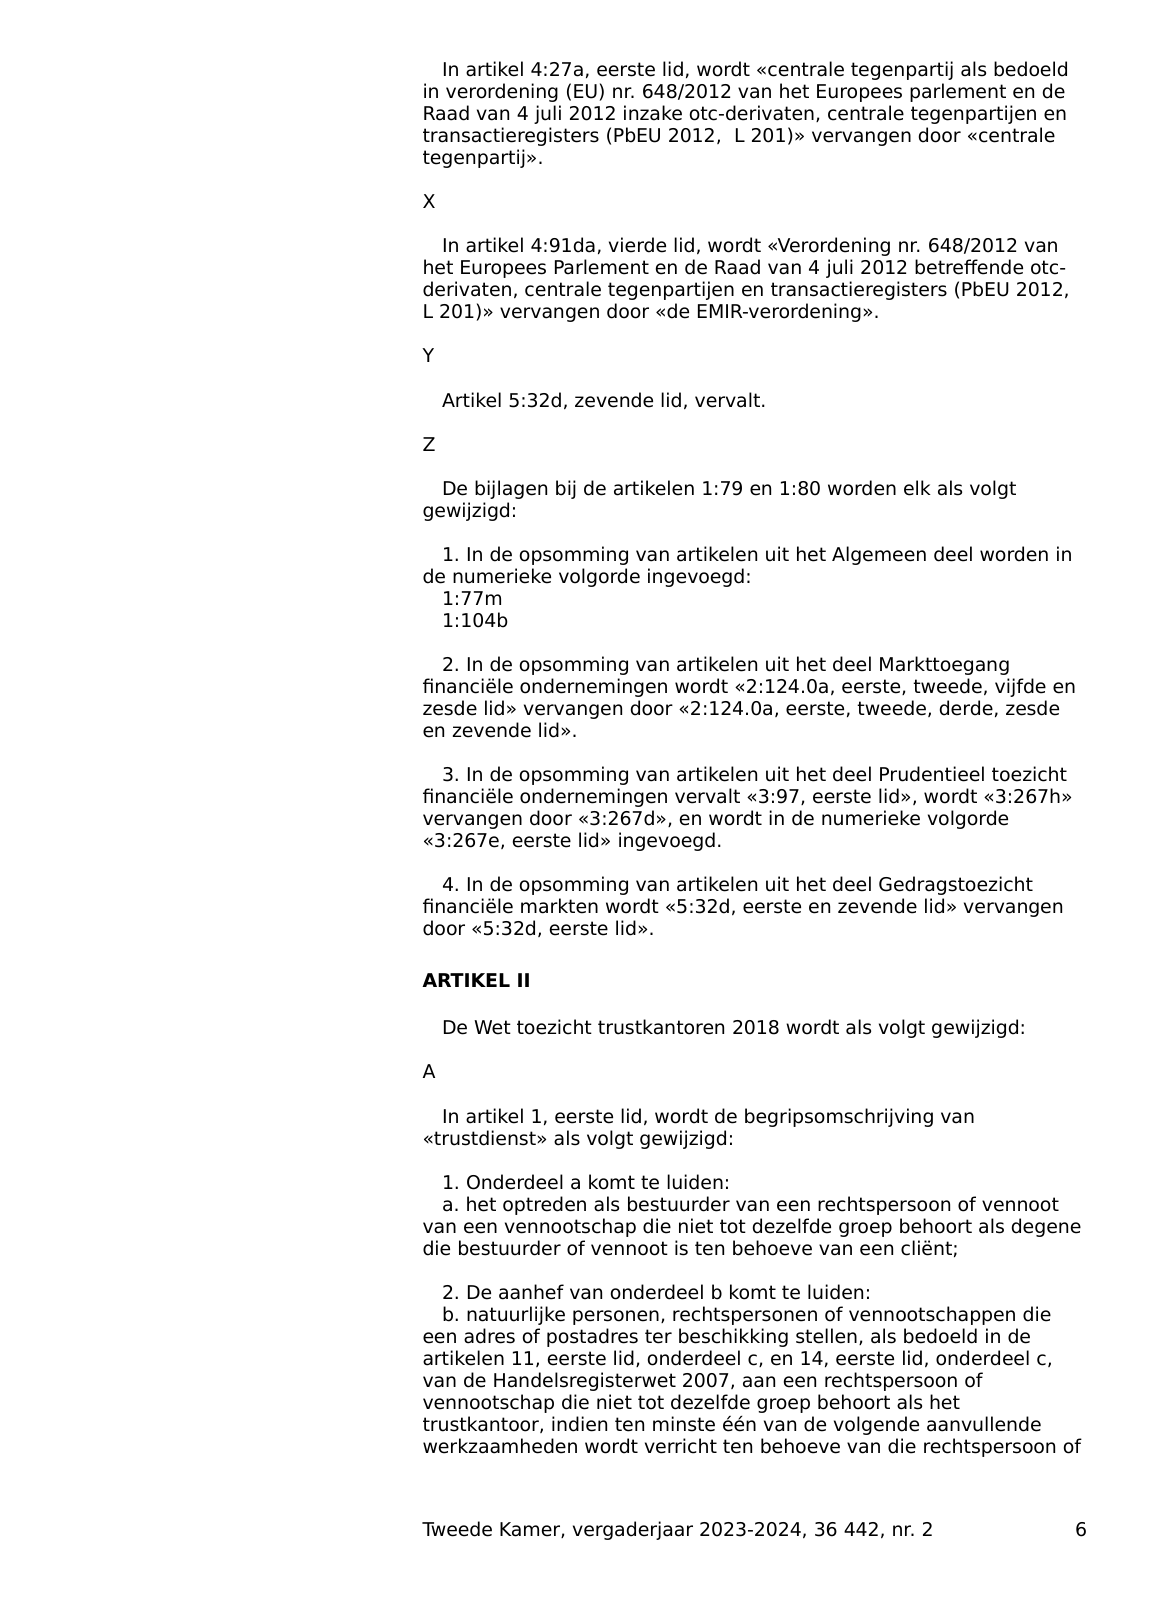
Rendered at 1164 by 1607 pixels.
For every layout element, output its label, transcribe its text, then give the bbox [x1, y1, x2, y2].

text 1:104b [422, 610, 1087, 632]
text In artikel 4:91da, vierde lid, wordt «Verordening nr. 648/2012 van het Europees Parlement en de Raad van 4 juli 2012 betreffende otc-derivaten, centrale tegenpartijen en transactieregisters (PbEU 2012, L 201)» vervangen door «de EMIR-verordening». [422, 235, 1087, 323]
text In artikel 4:27a, eerste lid, wordt «centrale tegenpartij als bedoeld in verordening (EU) nr. 648/2012 van het Europees parlement en de Raad van 4 juli 2012 inzake otc-derivaten, centrale tegenpartijen en transactieregisters (PbEU 2012, L 201)» vervangen door «centrale tegenpartij». [422, 59, 1087, 169]
text 2. In de opsomming van artikelen uit het deel Markttoegang financiële ondernemingen wordt «2:124.0a, eerste, tweede, vijfde en zesde lid» vervangen door «2:124.0a, eerste, tweede, derde, zesde en zevende lid». [422, 654, 1087, 742]
text a. het optreden als bestuurder van een rechtspersoon of vennoot van een vennootschap die niet tot dezelfde groep behoort als degene die bestuurder of vennoot is ten behoeve van een cliënt; [422, 1194, 1087, 1260]
text 2. De aanhef van onderdeel b komt te luiden: [422, 1282, 1087, 1304]
text Y [422, 345, 1087, 367]
text De bijlagen bij de artikelen 1:79 en 1:80 worden elk als volgt gewijzigd: [422, 478, 1087, 522]
text 1. Onderdeel a komt te luiden: [422, 1172, 1087, 1194]
text De Wet toezicht trustkantoren 2018 wordt als volgt gewijzigd: [422, 1017, 1087, 1039]
text 1:77m [422, 588, 1087, 610]
text Z [422, 434, 1087, 456]
text b. natuurlijke personen, rechtspersonen of vennootschappen die een adres of postadres ter beschikking stellen, als bedoeld in de artikelen 11, eerste lid, onderdeel c, en 14, eerste lid, onderdeel c, van de Handelsregisterwet 2007, aan een rechtspersoon of vennootschap die niet tot dezelfde groep behoort als het trustkantoor, indien ten minste één van de volgende aanvullende werkzaamheden wordt verricht ten behoeve van die rechtspersoon of [422, 1304, 1087, 1458]
text 1. In de opsomming van artikelen uit het Algemeen deel worden in de numerieke volgorde ingevoegd: [422, 544, 1087, 588]
text X [422, 191, 1087, 213]
text 4. In de opsomming van artikelen uit het deel Gedragstoezicht financiële markten wordt «5:32d, eerste en zevende lid» vervangen door «5:32d, eerste lid». [422, 874, 1087, 940]
text In artikel 1, eerste lid, wordt de begripsomschrijving van «trustdienst» als volgt gewijzigd: [422, 1106, 1087, 1149]
text A [422, 1061, 1087, 1083]
text 3. In de opsomming van artikelen uit het deel Prudentieel toezicht financiële ondernemingen vervalt «3:97, eerste lid», wordt «3:267h» vervangen door «3:267d», en wordt in de numerieke volgorde «3:267e, eerste lid» ingevoegd. [422, 764, 1087, 852]
text Artikel 5:32d, zevende lid, vervalt. [422, 389, 1087, 412]
subtitle ARTIKEL II [422, 970, 1087, 992]
